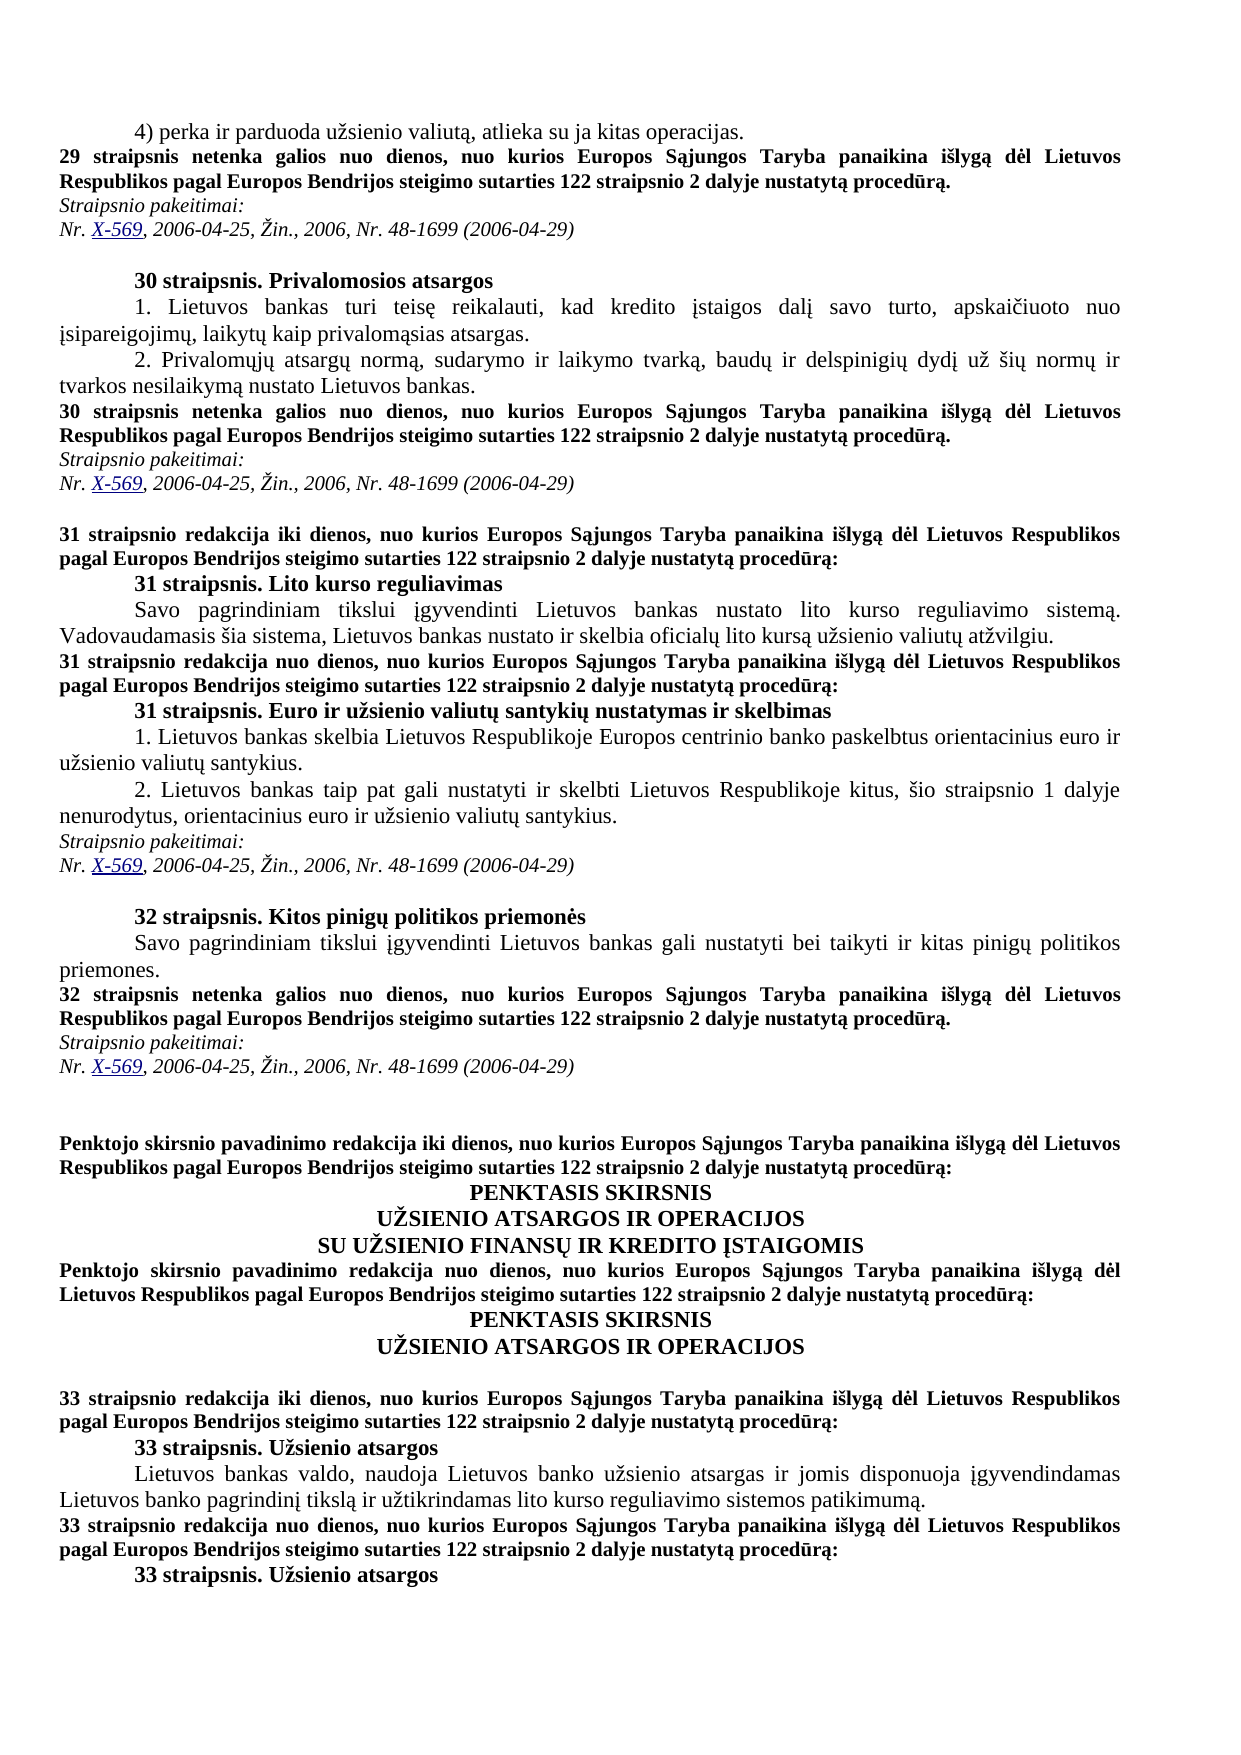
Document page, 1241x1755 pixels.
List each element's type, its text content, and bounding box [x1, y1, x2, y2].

text Nr. X-569, 2006-04-25, Žin., 2006, Nr. 48-1699 (2006-04-29) [59, 471, 1122, 495]
text 33 straipsnis. Užsienio atsargos [59, 1433, 1122, 1460]
subtitle PENKTASIS SKIRSNIS [59, 1179, 1122, 1206]
text 30 straipsnis netenka galios nuo dienos, nuo kurios Europos Sąjungos Taryba panaikina išlygą dėl Lietuvos Respublikos pagal Europos Bendrijos steigimo sutarties 122 straipsnio 2 dalyje nustatytą procedūrą. [59, 399, 1122, 447]
text Straipsnio pakeitimai: [59, 828, 1122, 853]
text Straipsnio pakeitimai: [59, 193, 1122, 217]
text 2. Lietuvos bankas taip pat gali nustatyti ir skelbti Lietuvos Respublikoje kitus, šio straipsnio 1 dalyje nenurodytus, orientacinius euro ir užsienio valiutų santykius. [59, 776, 1122, 828]
text 1. Lietuvos bankas skelbia Lietuvos Respublikoje Europos centrinio banko paskelbtus orientacinius euro ir užsienio valiutų santykius. [59, 723, 1122, 776]
text Penktojo skirsnio pavadinimo redakcija nuo dienos, nuo kurios Europos Sąjungos Taryba panaikina išlygą dėl Lietuvos Respublikos pagal Europos Bendrijos steigimo sutarties 122 straipsnio 2 dalyje nustatytą procedūrą: [59, 1258, 1122, 1306]
text 1. Lietuvos bankas turi teisę reikalauti, kad kredito įstaigos dalį savo turto, apskaičiuoto nuo įsipareigojimų, laikytų kaip privalomąsias atsargas. [59, 293, 1122, 346]
text 31 straipsnis. Euro ir užsienio valiutų santykių nustatymas ir skelbimas [59, 697, 1122, 723]
text Savo pagrindiniam tikslui įgyvendinti Lietuvos bankas nustato lito kurso reguliavimo sistemą. Vadovaudamasis šia sistema, Lietuvos bankas nustato ir skelbia oficialų lito kursą užsienio valiutų atžvilgiu. [59, 596, 1122, 649]
text 30 straipsnis. Privalomosios atsargos [59, 267, 1122, 293]
text 32 straipsnis. Kitos pinigų politikos priemonės [59, 903, 1122, 929]
text Straipsnio pakeitimai: [59, 447, 1122, 471]
text Nr. X-569, 2006-04-25, Žin., 2006, Nr. 48-1699 (2006-04-29) [59, 853, 1122, 877]
text Lietuvos bankas valdo, naudoja Lietuvos banko užsienio atsargas ir jomis disponuoja įgyvendindamas Lietuvos banko pagrindinį tikslą ir užtikrindamas lito kurso reguliavimo sistemos patikimumą. [59, 1460, 1122, 1513]
text 2. Privalomųjų atsargų normą, sudarymo ir laikymo tvarką, baudų ir delspinigių dydį už šių normų ir tvarkos nesilaikymą nustato Lietuvos bankas. [59, 346, 1122, 399]
text 31 straipsnio redakcija iki dienos, nuo kurios Europos Sąjungos Taryba panaikina išlygą dėl Lietuvos Respublikos pagal Europos Bendrijos steigimo sutarties 122 straipsnio 2 dalyje nustatytą procedūrą: [59, 521, 1122, 569]
text Straipsnio pakeitimai: [59, 1030, 1122, 1054]
text 33 straipsnio redakcija nuo dienos, nuo kurios Europos Sąjungos Taryba panaikina išlygą dėl Lietuvos Respublikos pagal Europos Bendrijos steigimo sutarties 122 straipsnio 2 dalyje nustatytą procedūrą: [59, 1513, 1122, 1561]
text 4) perka ir parduoda užsienio valiutą, atlieka su ja kitas operacijas. [59, 118, 1122, 144]
text Nr. X-569, 2006-04-25, Žin., 2006, Nr. 48-1699 (2006-04-29) [59, 217, 1122, 241]
text Savo pagrindiniam tikslui įgyvendinti Lietuvos bankas gali nustatyti bei taikyti ir kitas pinigų politikos priemones. [59, 929, 1122, 982]
text 31 straipsnio redakcija nuo dienos, nuo kurios Europos Sąjungos Taryba panaikina išlygą dėl Lietuvos Respublikos pagal Europos Bendrijos steigimo sutarties 122 straipsnio 2 dalyje nustatytą procedūrą: [59, 649, 1122, 697]
text 33 straipsnio redakcija iki dienos, nuo kurios Europos Sąjungos Taryba panaikina išlygą dėl Lietuvos Respublikos pagal Europos Bendrijos steigimo sutarties 122 straipsnio 2 dalyje nustatytą procedūrą: [59, 1385, 1122, 1433]
text Penktojo skirsnio pavadinimo redakcija iki dienos, nuo kurios Europos Sąjungos Taryba panaikina išlygą dėl Lietuvos Respublikos pagal Europos Bendrijos steigimo sutarties 122 straipsnio 2 dalyje nustatytą procedūrą: [59, 1131, 1122, 1179]
text 32 straipsnis netenka galios nuo dienos, nuo kurios Europos Sąjungos Taryba panaikina išlygą dėl Lietuvos Respublikos pagal Europos Bendrijos steigimo sutarties 122 straipsnio 2 dalyje nustatytą procedūrą. [59, 982, 1122, 1030]
text UŽSIENIO ATSARGOS IR OPERACIJOS [59, 1333, 1122, 1359]
text PENKTASIS SKIRSNIS [59, 1306, 1122, 1333]
text UŽSIENIO ATSARGOS IR OPERACIJOS SU UŽSIENIO FINANSŲ IR KREDITO ĮSTAIGOMIS [59, 1206, 1122, 1258]
text 29 straipsnis netenka galios nuo dienos, nuo kurios Europos Sąjungos Taryba panaikina išlygą dėl Lietuvos Respublikos pagal Europos Bendrijos steigimo sutarties 122 straipsnio 2 dalyje nustatytą procedūrą. [59, 144, 1122, 193]
text 31 straipsnis. Lito kurso reguliavimas [59, 569, 1122, 596]
text 33 straipsnis. Užsienio atsargos [59, 1561, 1122, 1587]
text Nr. X-569, 2006-04-25, Žin., 2006, Nr. 48-1699 (2006-04-29) [59, 1054, 1122, 1078]
